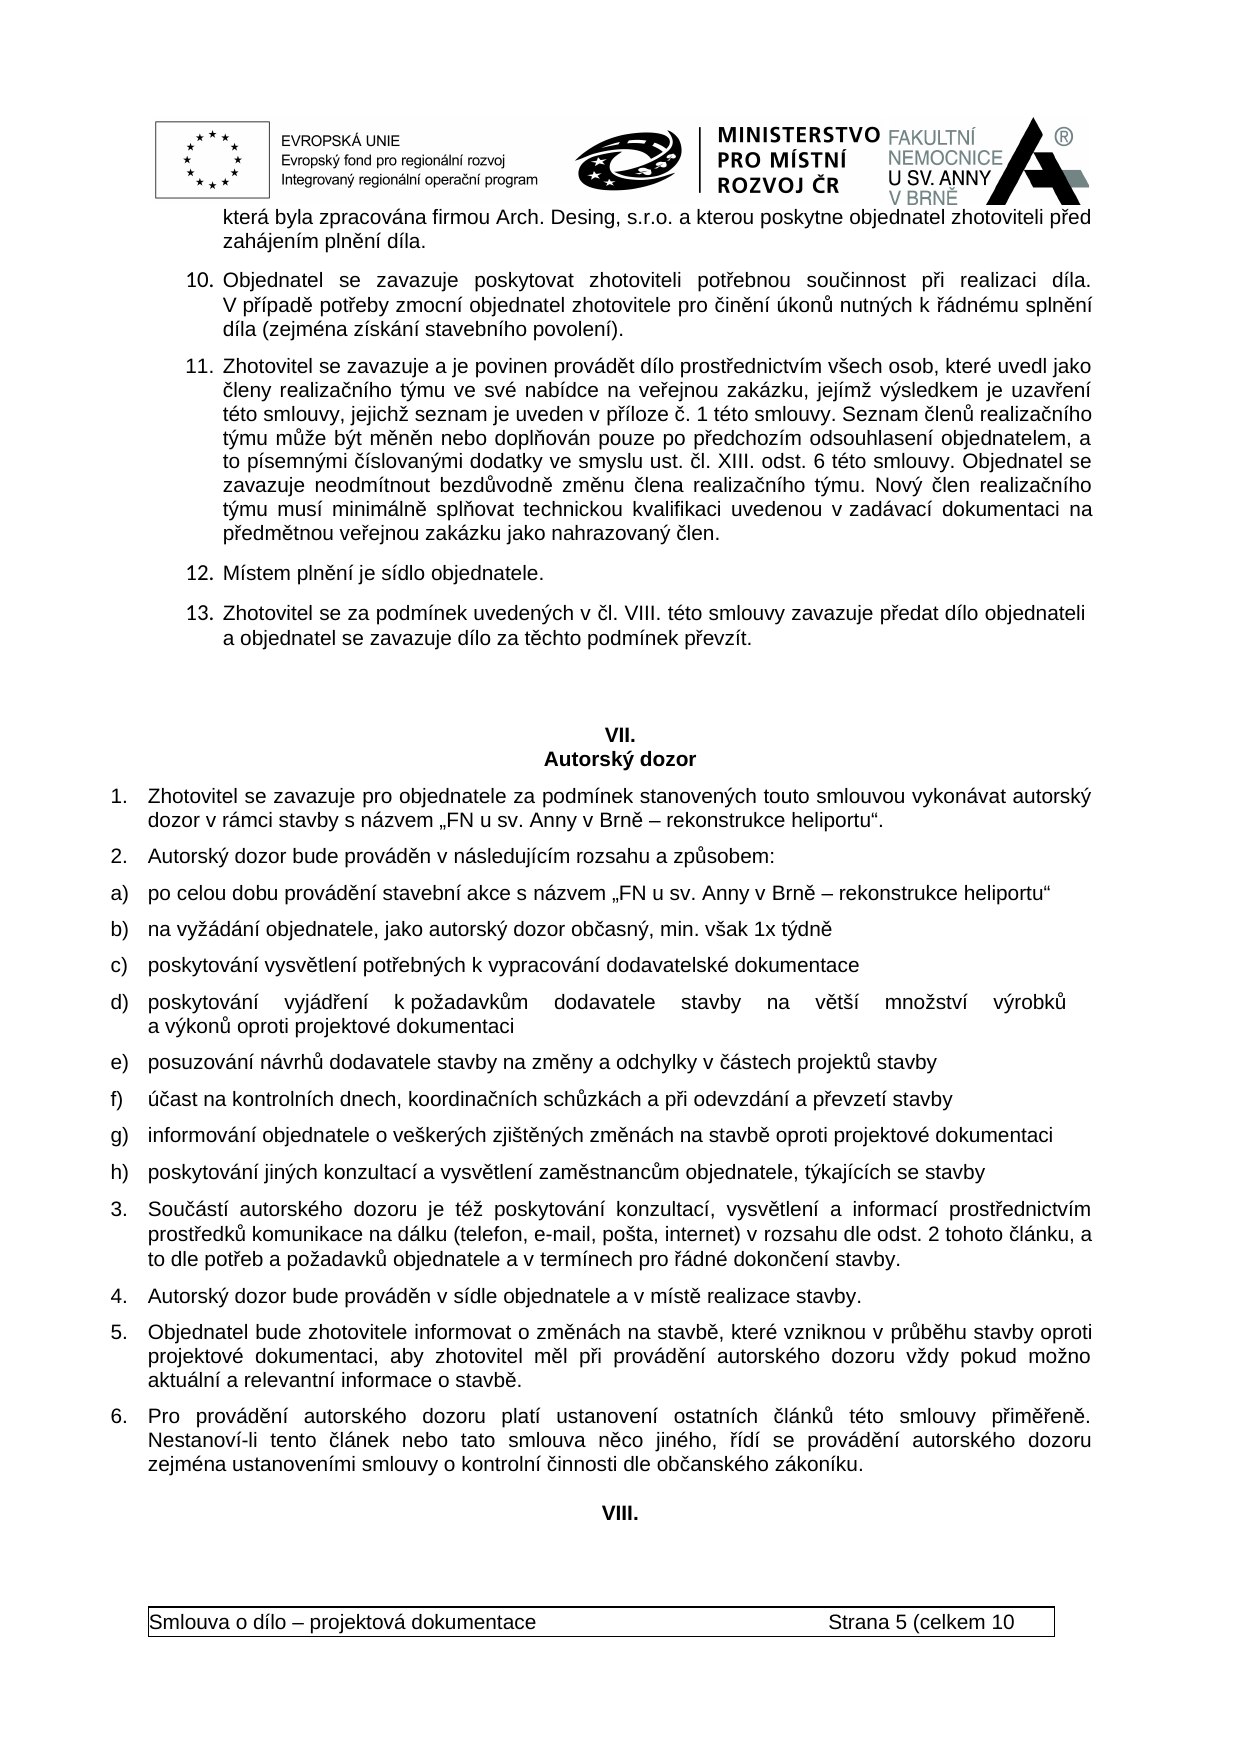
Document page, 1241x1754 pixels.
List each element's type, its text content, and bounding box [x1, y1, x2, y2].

list Zhotovitel se zavazuje a je povinen provádět dílo prostřednictvím všech osob, které uvedl jako členy realizačního týmu ve své nabídce na veřejnou zakázku, jejímž výsledkem je uzavření této smlouvy, jejichž seznam je uveden v příloze č. 1 této smlouvy. Seznam členů realizačního týmu může být měněn nebo doplňován pouze po předchozím odsouhlasení objednatelem, a to písemnými číslovanými dodatky ve smyslu ust. čl. XIII. odst. 6 této smlouvy. Objednatel se zavazuje neodmítnout bezdůvodně změnu člena realizačního týmu. Nový člen realizačního týmu musí minimálně splňovat technickou kvalifikaci uvedenou v zadávací dokumentaci na předmětnou veřejnou zakázku jako nahrazovaný člen. [185, 353, 1093, 545]
list posuzování návrhů dodavatele stavby na změny a odchylky v částech projektů stavby [110, 1050, 1093, 1074]
list na vyžádání objednatele, jako autorský dozor občasný, min. však 1x týdně [110, 917, 1093, 941]
list Pro provádění autorského dozoru platí ustanovení ostatních článků této smlouvy přiměřeně. Nestanoví-li tento článek nebo tato smlouva něco jiného, řídí se provádění autorského dozoru zejména ustanoveními smlouvy o kontrolní činnosti dle občanského zákoníku. [110, 1404, 1093, 1476]
text VIII. [148, 1501, 1093, 1525]
list která byla zpracována firmou Arch. Desing, s.r.o. a kterou poskytne objednatel zhotoviteli před zahájením plnění díla. [185, 205, 1093, 253]
list poskytování jiných konzultací a vysvětlení zaměstnancům objednatele, týkajících se stavby [110, 1159, 1093, 1183]
list Autorský dozor bude prováděn v následujícím rozsahu a způsobem: [110, 844, 1093, 868]
list Zhotovitel se za podmínek uvedených v čl. VIII. této smlouvy zavazuje předat dílo objednateli a objednatel se zavazuje dílo za těchto podmínek převzít. [185, 598, 1093, 650]
text VII. [148, 723, 1093, 747]
list poskytování vyjádření k požadavkům dodavatele stavby na větší množství výrobků a výkonů oproti projektové dokumentaci [110, 990, 1093, 1038]
list Objednatel bude zhotovitele informovat o změnách na stavbě, které vzniknou v průběhu stavby oproti projektové dokumentaci, aby zhotovitel měl při provádění autorského dozoru vždy pokud možno aktuální a relevantní informace o stavbě. [110, 1320, 1093, 1392]
list Zhotovitel se zavazuje pro objednatele za podmínek stanovených touto smlouvou vykonávat autorský dozor v rámci stavby s názvem „FN u sv. Anny v Brně – rekonstrukce heliportu“. [110, 783, 1093, 831]
list po celou dobu provádění stavební akce s názvem „FN u sv. Anny v Brně – rekonstrukce heliportu“ [110, 880, 1093, 904]
text Autorský dozor [148, 747, 1093, 771]
list Součástí autorského dozoru je též poskytování konzultací, vysvětlení a informací prostřednictvím prostředků komunikace na dálku (telefon, e-mail, pošta, internet) v rozsahu dle odst. 2 tohoto článku, a to dle potřeb a požadavků objednatele a v termínech pro řádné dokončení stavby. [110, 1196, 1093, 1271]
list Autorský dozor bude prováděn v sídle objednatele a v místě realizace stavby. [110, 1283, 1093, 1307]
list poskytování vysvětlení potřebných k vypracování dodavatelské dokumentace [110, 953, 1093, 977]
list Místem plnění je sídlo objednatele. [185, 558, 1093, 586]
list účast na kontrolních dnech, koordinačních schůzkách a při odevzdání a převzetí stavby [110, 1087, 1093, 1111]
list informování objednatele o veškerých zjištěných změnách na stavbě oproti projektové dokumentaci [110, 1123, 1093, 1147]
list Objednatel se zavazuje poskytovat zhotoviteli potřebnou součinnost při realizaci díla. V případě potřeby zmocní objednatel zhotovitele pro činění úkonů nutných k řádnému splnění díla (zejména získání stavebního povolení). [185, 265, 1093, 341]
